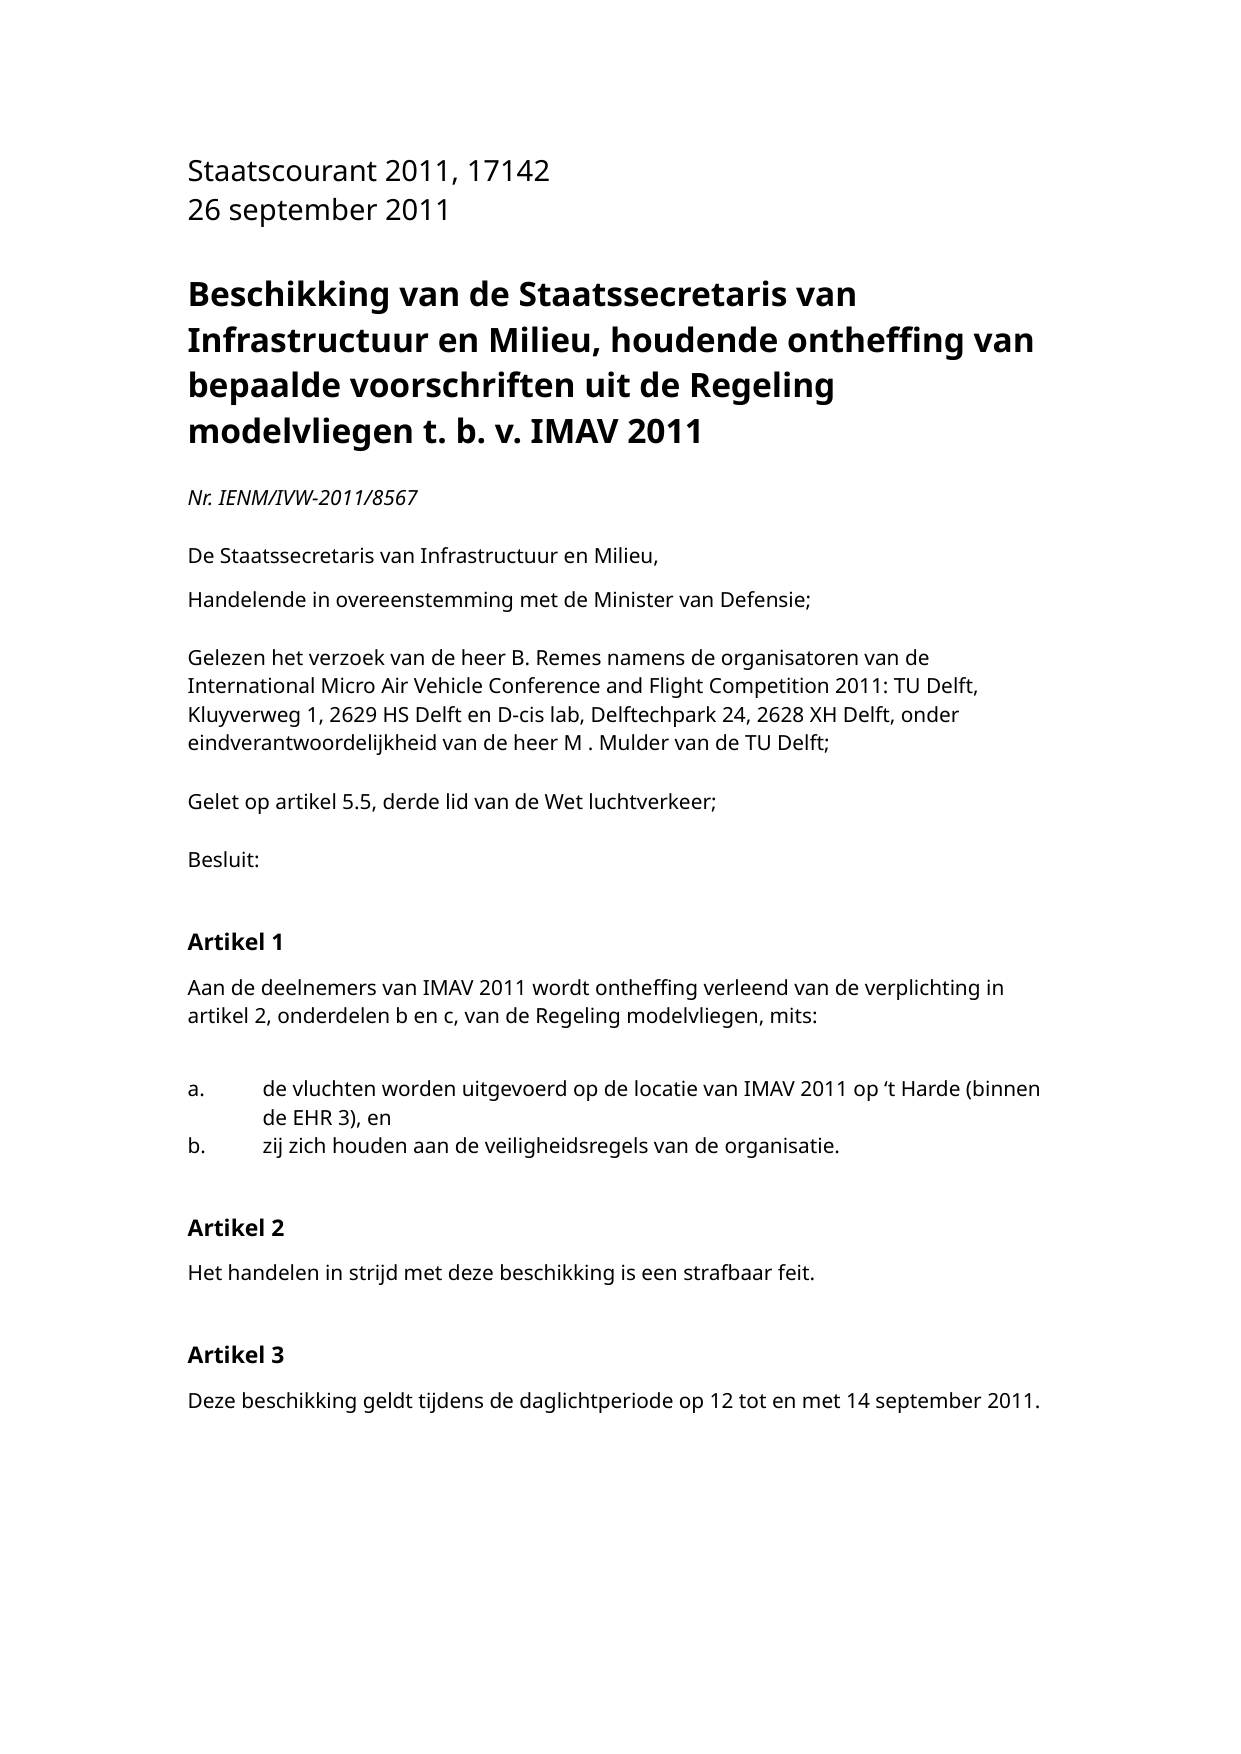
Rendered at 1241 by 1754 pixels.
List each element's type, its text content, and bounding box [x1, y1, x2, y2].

text Handelende in overeenstemming met de Minister van Defensie; [187, 585, 1053, 613]
text Staatscourant 2011, 17142 [187, 150, 1053, 190]
list zij zich houden aan de veiligheidsregels van de organisatie. [187, 1131, 1053, 1160]
text De Staatssecretaris van Infrastructuur en Milieu, [187, 541, 1053, 570]
text Nr. IENM/IVW-2011/8567 [187, 483, 1053, 511]
subtitle Artikel 3 [187, 1339, 1053, 1371]
text Aan de deelnemers van IMAV 2011 wordt ontheffing verleend van de verplichting in artikel 2, onderdelen b en c, van de Regeling modelvliegen, mits: [187, 973, 1053, 1029]
list de vluchten worden uitgevoerd op de locatie van IMAV 2011 op ‘t Harde (binnen de EHR 3), en [187, 1074, 1053, 1131]
text Gelezen het verzoek van de heer B. Remes namens de organisatoren van de International Micro Air Vehicle Conference and Flight Competition 2011: TU Delft, Kluyverweg 1, 2629 HS Delft en D-cis lab, Delftechpark 24, 2628 XH Delft, onder eindverantwoordelijkheid van de heer M . Mulder van de TU Delft; [187, 643, 1053, 757]
text Gelet op artikel 5.5, derde lid van de Wet luchtverkeer; [187, 787, 1053, 815]
subtitle Artikel 1 [187, 926, 1053, 958]
text Besluit: [187, 845, 1053, 874]
subtitle Artikel 2 [187, 1212, 1053, 1243]
text Deze beschikking geldt tijdens de daglichtperiode op 12 tot en met 14 september 2011. [187, 1386, 1053, 1414]
text 26 september 2011 [187, 190, 1053, 229]
subtitle Beschikking van de Staatssecretaris van Infrastructuur en Milieu, houdende ontheffing van bepaalde voorschriften uit de Regeling modelvliegen t. b. v. IMAV 2011 [187, 271, 1053, 453]
text Het handelen in strijd met deze beschikking is een strafbaar feit. [187, 1258, 1053, 1287]
